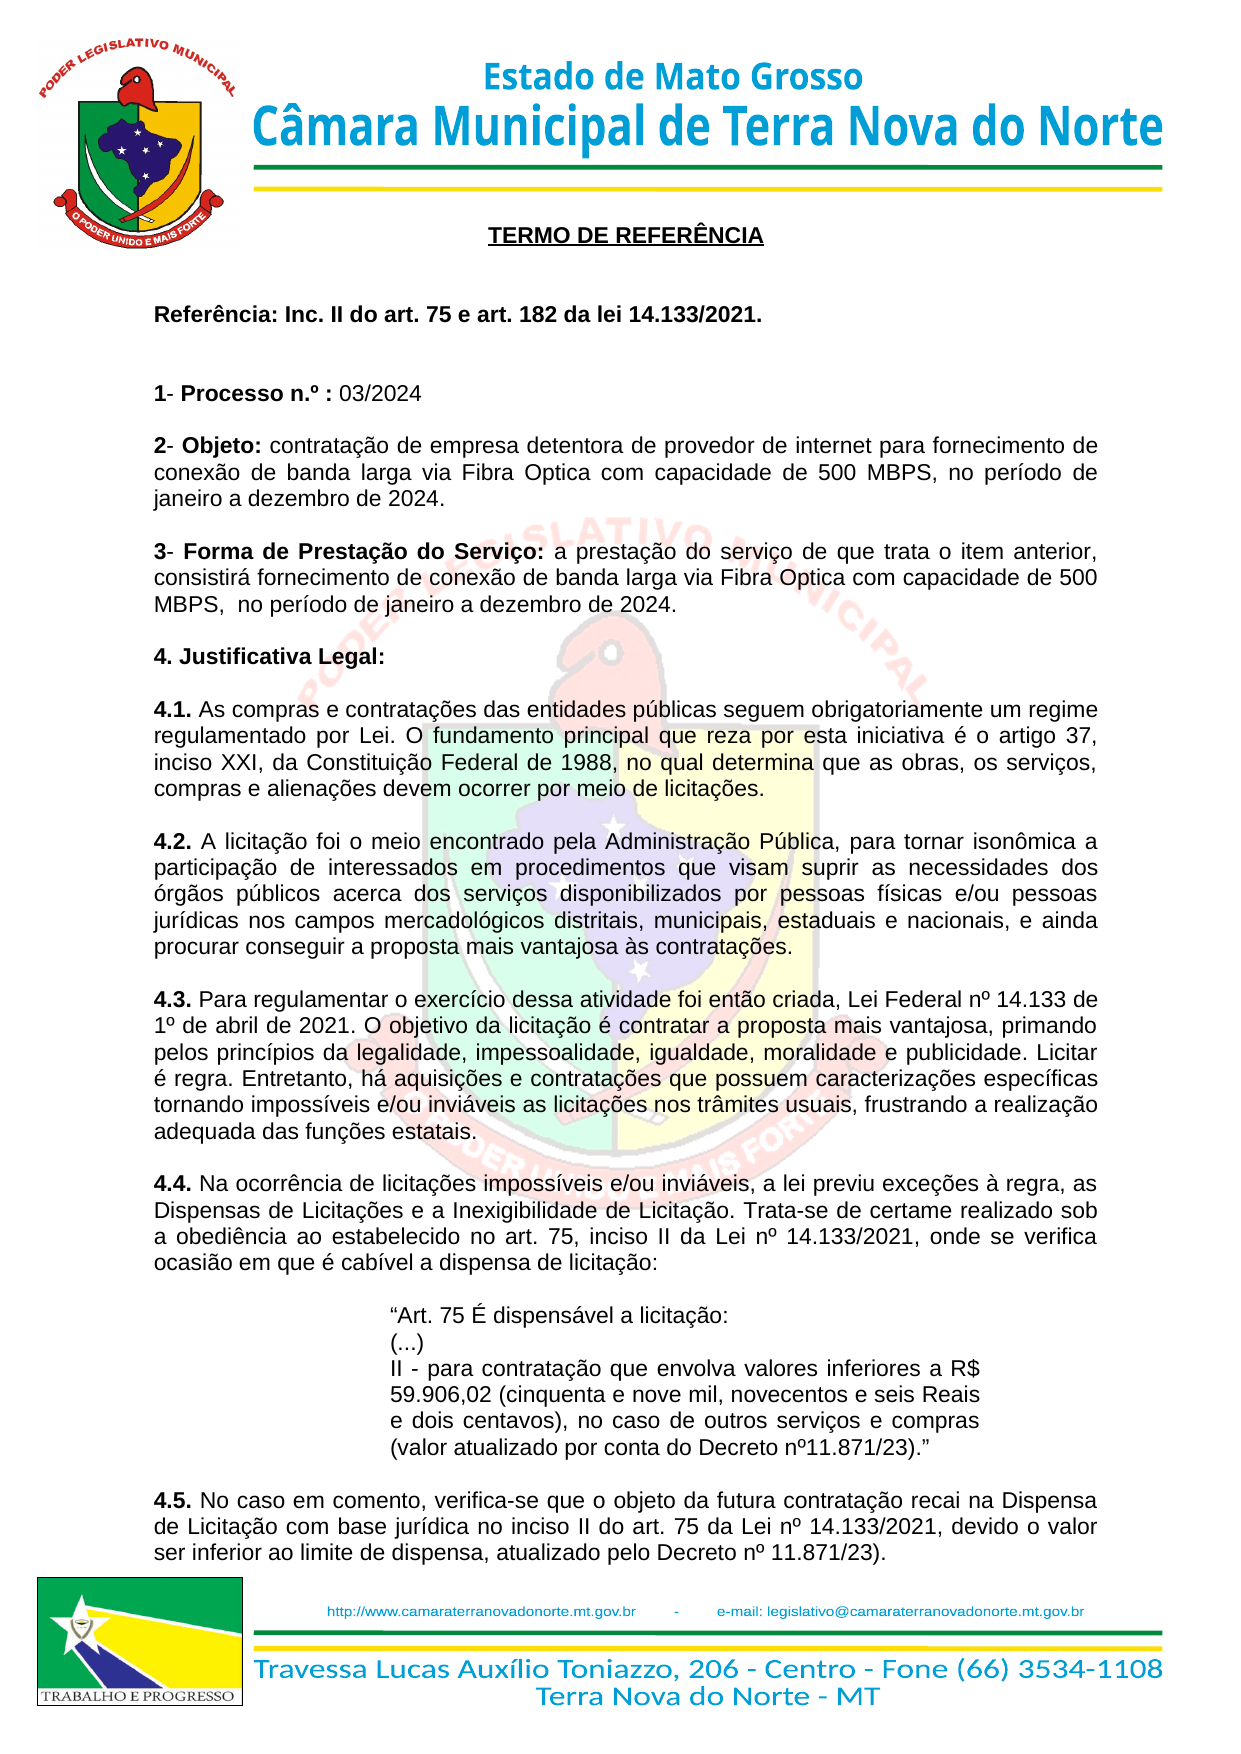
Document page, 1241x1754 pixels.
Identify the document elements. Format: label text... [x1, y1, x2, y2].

picture [35, 36, 241, 251]
text (...) [390, 1328, 980, 1355]
text 4.5. No caso em comento, verifica-se que o objeto da futura contratação recai na Dispensa de Licitação com base jurídica no inciso II do art. 75 da Lei nº 14.133/2021, devido o valor ser inferior ao limite de dispensa, atualizado pelo Decreto nº 11.871/23). [153, 1487, 1098, 1566]
text TERMO DE REFERÊNCIA [241, 222, 1098, 248]
text 4.1. As compras e contratações das entidades públicas seguem obrigatoriamente um regime regulamentado por Lei. O fundamento principal que reza por esta iniciativa é o artigo 37, inciso XXI, da Constituição Federal de 1988, no qual determina que as obras, os serviços, compras e alienações devem ocorrer por meio de licitações. [947, 696, 1098, 801]
text 3- Forma de Prestação do Serviço: a prestação do serviço de que trata o item anterior, consistirá fornecimento de conexão de banda larga via Fibra Optica com capacidade de 500 MBPS, no período de janeiro a dezembro de 2024. [153, 538, 284, 617]
text 2- Objeto: contratação de empresa detentora de provedor de internet para fornecimento de conexão de banda larga via Fibra Optica com capacidade de 500 MBPS, no período de janeiro a dezembro de 2024. [153, 432, 1099, 511]
text Referência: Inc. II do art. 75 e art. 182 da lei 14.133/2021. [153, 301, 1098, 327]
text 4.3. Para regulamentar o exercício dessa atividade foi então criada, Lei Federal nº 14.133 de 1º de abril de 2021. O objetivo da licitação é contratar a proposta mais vantajosa, primando pelos princípios da legalidade, impessoalidade, igualdade, moralidade e publicidade. Licitar é regra. Entretanto, há aquisições e contratações que possuem caracterizações específicas tornando impossíveis e/ou inviáveis as licitações nos trâmites usuais, frustrando a realização adequada das funções estatais. [947, 986, 1098, 1144]
text II - para contratação que envolva valores inferiores a R$ 59.906,02 (cinquenta e nove mil, novecentos e seis Reais e dois centavos), no caso de outros serviços e compras (valor atualizado por conta do Decreto nº11.871/23).” [390, 1355, 980, 1460]
text 4.2. A licitação foi o meio encontrado pela Administração Pública, para tornar isonômica a participação de interessados em procedimentos que visam suprir as necessidades dos órgãos públicos acerca dos serviços disponibilizados por pessoas físicas e/ou pessoas jurídicas nos campos mercadológicos distritais, municipais, estaduais e nacionais, e ainda procurar conseguir a proposta mais vantajosa às contratações. [153, 828, 284, 959]
text 4.2. A licitação foi o meio encontrado pela Administração Pública, para tornar isonômica a participação de interessados em procedimentos que visam suprir as necessidades dos órgãos públicos acerca dos serviços disponibilizados por pessoas físicas e/ou pessoas jurídicas nos campos mercadológicos distritais, municipais, estaduais e nacionais, e ainda procurar conseguir a proposta mais vantajosa às contratações. [947, 828, 1098, 959]
text 4.4. Na ocorrência de licitações impossíveis e/ou inviáveis, a lei previu exceções à regra, as Dispensas de Licitações e a Inexigibilidade de Licitação. Trata-se de certame realizado sob a obediência ao estabelecido no art. 75, inciso II da Lei nº 14.133/2021, onde se verifica ocasião em que é cabível a dispensa de licitação: [153, 1170, 1098, 1276]
text “Art. 75 É dispensável a licitação: [390, 1302, 980, 1328]
text 4. Justificativa Legal: [153, 643, 284, 669]
text 4.1. As compras e contratações das entidades públicas seguem obrigatoriamente um regime regulamentado por Lei. O fundamento principal que reza por esta iniciativa é o artigo 37, inciso XXI, da Constituição Federal de 1988, no qual determina que as obras, os serviços, compras e alienações devem ocorrer por meio de licitações. [153, 696, 284, 801]
picture [38, 1578, 242, 1705]
text 4. Justificativa Legal: [947, 643, 1098, 669]
text 4.3. Para regulamentar o exercício dessa atividade foi então criada, Lei Federal nº 14.133 de 1º de abril de 2021. O objetivo da licitação é contratar a proposta mais vantajosa, primando pelos princípios da legalidade, impessoalidade, igualdade, moralidade e publicidade. Licitar é regra. Entretanto, há aquisições e contratações que possuem caracterizações específicas tornando impossíveis e/ou inviáveis as licitações nos trâmites usuais, frustrando a realização adequada das funções estatais. [153, 986, 284, 1144]
text 1- Processo n.º : 03/2024 [153, 380, 1098, 406]
picture [836, 1606, 849, 1613]
text 3- Forma de Prestação do Serviço: a prestação do serviço de que trata o item anterior, consistirá fornecimento de conexão de banda larga via Fibra Optica com capacidade de 500 MBPS, no período de janeiro a dezembro de 2024. [947, 538, 1099, 617]
